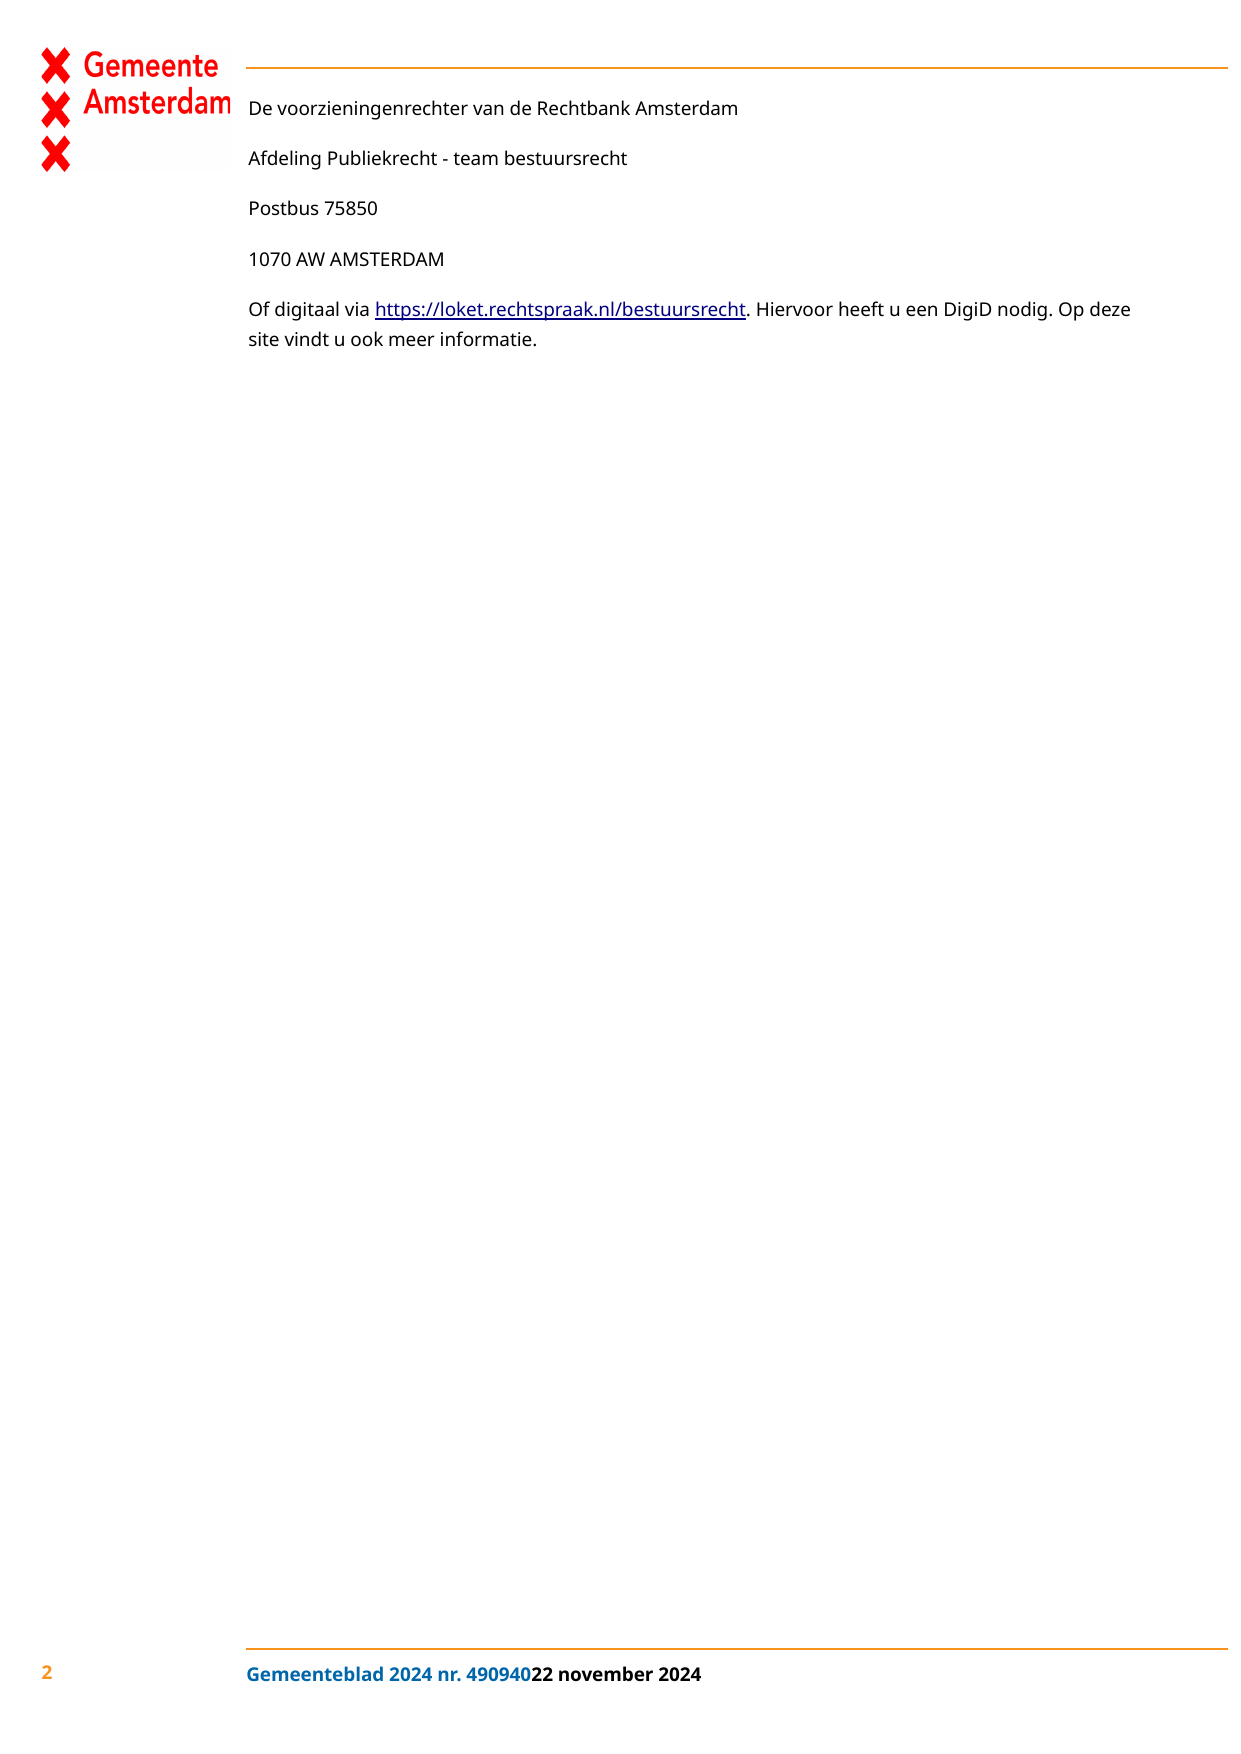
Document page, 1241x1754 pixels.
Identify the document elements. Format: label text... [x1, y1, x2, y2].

text Postbus 75850 [248, 196, 1152, 221]
picture [41, 47, 231, 172]
text De voorzieningenrechter van de Rechtbank Amsterdam [248, 95, 1152, 121]
text Afdeling Publiekrecht - team bestuursrecht [248, 145, 1152, 171]
text Of digitaal via https://loket.rechtspraak.nl/bestuursrecht. Hiervoor heeft u een DigiD nodig. Op deze site vindt u ook meer informatie. [248, 296, 1152, 352]
text 1070 AW AMSTERDAM [248, 246, 1152, 272]
